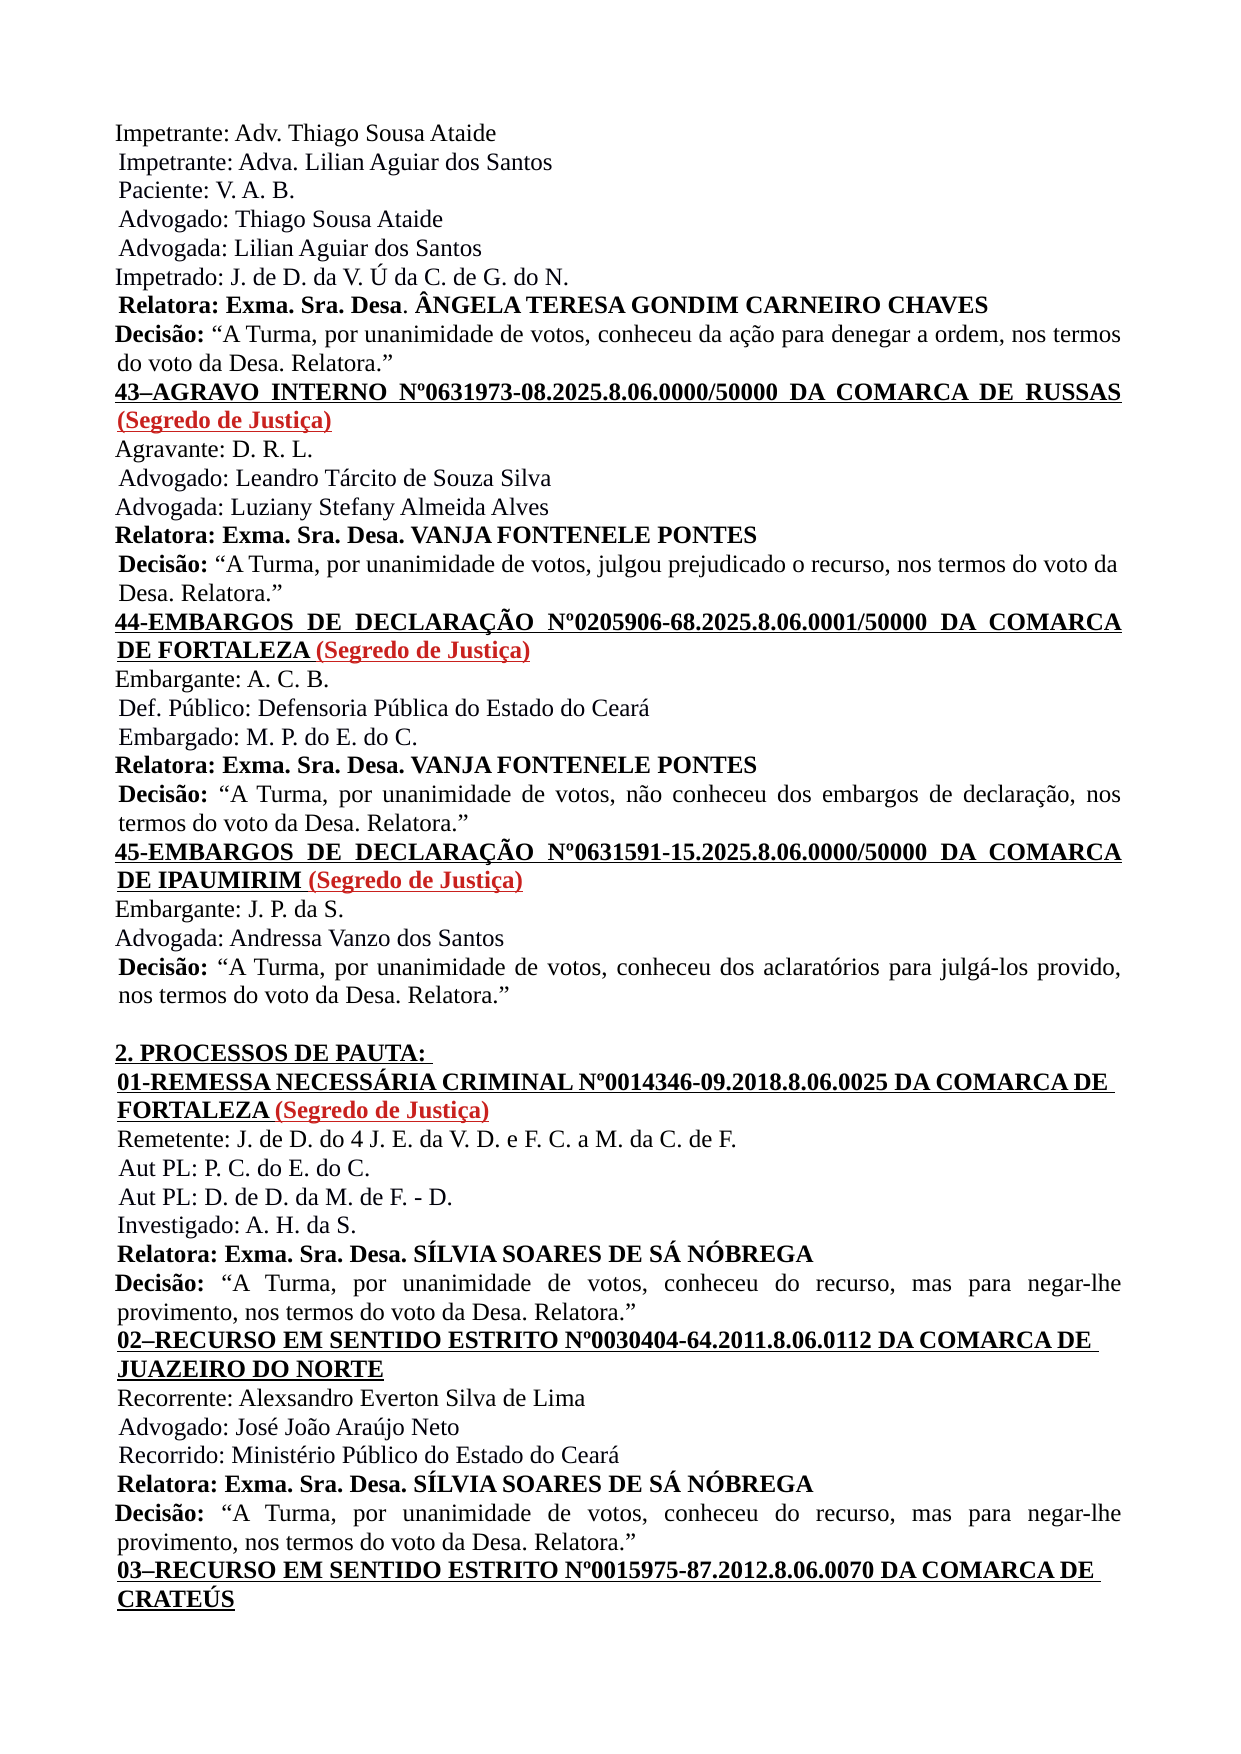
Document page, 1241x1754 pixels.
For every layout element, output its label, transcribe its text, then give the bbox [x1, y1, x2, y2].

text Advogado: Leandro Tárcito de Souza Silva [118, 463, 1122, 492]
text (Segredo de Justiça) [114, 403, 1122, 434]
text Aut PL: P. C. do E. do C. [118, 1153, 1122, 1182]
text Advogada: Lilian Aguiar dos Santos [118, 233, 1122, 262]
text 44-EMBARGOS DE DECLARAÇÃO Nº0205906-68.2025.8.06.0001/50000 DA COMARCA [114, 607, 1122, 632]
text Advogado: Thiago Sousa Ataide [118, 204, 1122, 233]
text Investigado: A. H. da S. [117, 1211, 1122, 1239]
text Recorrente: Alexsandro Everton Silva de Lima [117, 1383, 1122, 1412]
text Embargante: J. P. da S. [114, 894, 1122, 923]
text Relatora: Exma. Sra. Desa. ÂNGELA TERESA GONDIM CARNEIRO CHAVES [118, 291, 1122, 319]
text Relatora: Exma. Sra. Desa. SÍLVIA SOARES DE SÁ NÓBREGA [117, 1469, 1122, 1498]
text Paciente: V. A. B. [118, 176, 1122, 204]
text Relatora: Exma. Sra. Desa. VANJA FONTENELE PONTES [114, 751, 1122, 779]
text DE IPAUMIRIM (Segredo de Justiça) [114, 863, 1122, 894]
text Decisão: “A Turma, por unanimidade de votos, julgou prejudicado o recurso, nos termos do voto da Desa. Relatora.” [118, 549, 1122, 607]
text Aut PL: D. de D. da M. de F. - D. [118, 1182, 1122, 1211]
text Impetrante: Adv. Thiago Sousa Ataide [114, 118, 1122, 147]
text Recorrido: Ministério Público do Estado do Ceará [118, 1441, 1122, 1469]
text Remetente: J. de D. do 4 J. E. da V. D. e F. C. a M. da C. de F. [117, 1124, 1122, 1153]
text Agravante: D. R. L. [114, 434, 1122, 463]
text Advogada: Andressa Vanzo dos Santos [114, 923, 1122, 952]
text Impetrado: J. de D. da V. Ú da C. de G. do N. [114, 262, 1122, 291]
text Advogado: José João Araújo Neto [118, 1412, 1122, 1441]
text Impetrante: Adva. Lilian Aguiar dos Santos [118, 147, 1122, 176]
text Relatora: Exma. Sra. Desa. SÍLVIA SOARES DE SÁ NÓBREGA [117, 1239, 1122, 1268]
text Decisão: “A Turma, por unanimidade de votos, conheceu do recurso, mas para negar-lhe provimento, nos termos do voto da Desa. Relatora.” [114, 1498, 1122, 1556]
text 2. PROCESSOS DE PAUTA: [114, 1038, 1122, 1067]
text Decisão: “A Turma, por unanimidade de votos, conheceu do recurso, mas para negar-lhe provimento, nos termos do voto da Desa. Relatora.” [114, 1268, 1122, 1326]
text 01-REMESSA NECESSÁRIA CRIMINAL Nº0014346-09.2018.8.06.0025 DA COMARCA DE FORTALEZA (Segredo de Justiça) [117, 1067, 1122, 1124]
text 02–RECURSO EM SENTIDO ESTRITO Nº0030404-64.2011.8.06.0112 DA COMARCA DE JUAZEIRO DO NORTE [117, 1326, 1122, 1383]
text Embargante: A. C. B. [114, 664, 1122, 693]
text Decisão: “A Turma, por unanimidade de votos, não conheceu dos embargos de declaração, nos termos do voto da Desa. Relatora.” [118, 779, 1122, 837]
text Relatora: Exma. Sra. Desa. VANJA FONTENELE PONTES [114, 521, 1122, 549]
text 03–RECURSO EM SENTIDO ESTRITO Nº0015975-87.2012.8.06.0070 DA COMARCA DE CRATEÚS [117, 1556, 1122, 1613]
text Advogada: Luziany Stefany Almeida Alves [114, 492, 1122, 521]
text Def. Público: Defensoria Pública do Estado do Ceará [118, 693, 1122, 722]
text Embargado: M. P. do E. do C. [118, 722, 1122, 751]
text 45-EMBARGOS DE DECLARAÇÃO Nº0631591-15.2025.8.06.0000/50000 DA COMARCA [114, 837, 1122, 862]
text DE FORTALEZA (Segredo de Justiça) [114, 633, 1122, 664]
text Decisão: “A Turma, por unanimidade de votos, conheceu dos aclaratórios para julgá-los provido, nos termos do voto da Desa. Relatora.” [118, 952, 1122, 1009]
text 43–AGRAVO INTERNO Nº0631973-08.2025.8.06.0000/50000 DA COMARCA DE RUSSAS [114, 377, 1122, 402]
text Decisão: “A Turma, por unanimidade de votos, conheceu da ação para denegar a ordem, nos termos do voto da Desa. Relatora.” [114, 319, 1122, 377]
